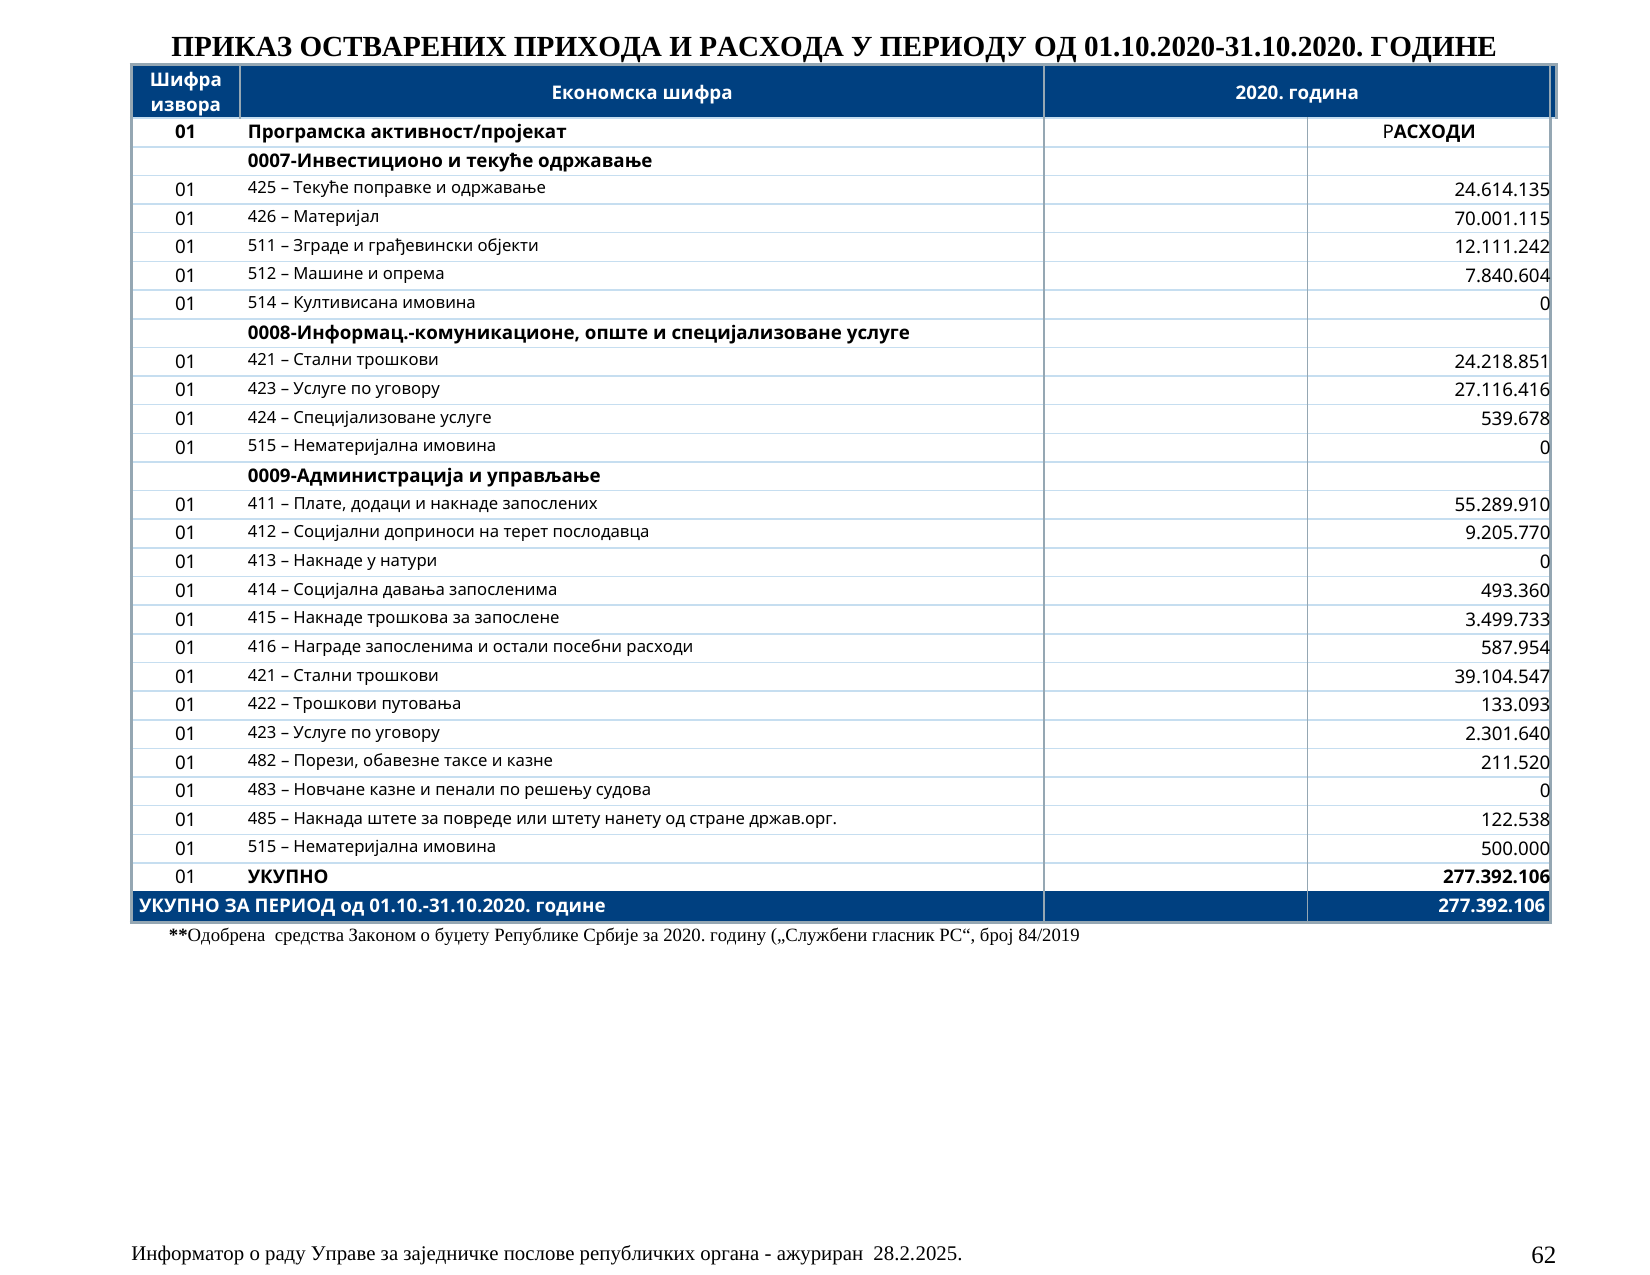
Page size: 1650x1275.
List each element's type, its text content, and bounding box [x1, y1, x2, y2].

table_cell 01 [133, 806, 240, 833]
table_cell 412 – Социјални доприноси на терет послодавца [240, 520, 1043, 547]
table_cell [1552, 318, 1556, 346]
table_cell УКУПНО ЗА ПЕРИОД од 01.10.-31.10.2020. године [133, 891, 1043, 921]
table_cell [1552, 576, 1556, 604]
table_cell [1552, 232, 1556, 261]
table_cell [1045, 205, 1307, 232]
table_cell [1552, 604, 1556, 633]
table_header 2020. година [1045, 66, 1549, 117]
table_cell 424 – Специјализоване услуге [240, 405, 1043, 432]
table_cell [1045, 119, 1307, 146]
table_cell 422 – Трошкови путовања [240, 692, 1043, 719]
table_cell [1045, 549, 1307, 576]
table_cell 423 – Услуге по уговору [240, 377, 1043, 404]
table_cell 01 [133, 549, 240, 576]
table_cell [1045, 635, 1307, 662]
table_cell 0 [1308, 434, 1549, 461]
table_cell [1045, 463, 1307, 490]
table_cell 01 [133, 262, 240, 289]
table_cell 421 – Стални трошкови [240, 348, 1043, 375]
table_cell 01 [133, 577, 240, 604]
table_cell [1552, 490, 1556, 518]
table_cell 539.678 [1308, 405, 1549, 432]
table_cell [1552, 175, 1556, 203]
table_cell [1552, 690, 1556, 719]
table_cell [1045, 148, 1307, 174]
table_cell 55.289.910 [1308, 491, 1549, 518]
table_cell 515 – Нематеријална имовина [240, 835, 1043, 862]
table_cell [1045, 778, 1307, 805]
table_cell [1045, 176, 1307, 203]
table_cell [1045, 405, 1307, 432]
table_cell [1552, 346, 1556, 375]
table_cell 512 – Машине и опрема [240, 262, 1043, 289]
table_cell [133, 463, 240, 490]
table_cell 0 [1308, 291, 1549, 318]
table_cell 414 – Социјална давања запосленима [240, 577, 1043, 604]
table_cell 277.392.106 [1308, 864, 1549, 891]
table_cell 01 [133, 434, 240, 461]
table_cell [1045, 692, 1307, 719]
table_cell РАСХОДИ [1308, 119, 1549, 146]
table_cell 122.538 [1308, 806, 1549, 833]
table_cell [1308, 320, 1549, 346]
table_cell [1552, 547, 1556, 576]
table_cell [1552, 433, 1556, 461]
table_cell 01 [133, 291, 240, 318]
table_cell 01 [133, 405, 240, 432]
table_cell [1552, 834, 1556, 862]
table_cell 01 [133, 635, 240, 662]
table_header Шифра извора [133, 66, 239, 117]
table_cell 0 [1308, 778, 1549, 805]
table_cell [1552, 862, 1556, 891]
table_cell 426 – Материјал [240, 205, 1043, 232]
table_cell 01 [133, 606, 240, 633]
table_cell [1552, 805, 1556, 833]
table_cell [1045, 864, 1307, 891]
table_cell 482 – Порези, обавезне таксе и казне [240, 749, 1043, 776]
table_cell 01 [133, 520, 240, 547]
table_cell 27.116.416 [1308, 377, 1549, 404]
table_cell [133, 320, 240, 346]
table_cell 12.111.242 [1308, 233, 1549, 261]
table_cell [1552, 662, 1556, 690]
table_cell [133, 148, 240, 174]
table_cell 423 – Услуге по уговору [240, 721, 1043, 747]
table_cell 3.499.733 [1308, 606, 1549, 633]
table_cell 01 [133, 491, 240, 518]
table_cell [1552, 119, 1556, 146]
table_cell 01 [133, 233, 240, 261]
table_cell 411 – Плате, додаци и накнаде запослених [240, 491, 1043, 518]
table_cell [1045, 835, 1307, 862]
table_cell 0007-Инвестиционо и текуће одржавање [240, 148, 1043, 174]
table_cell 01 [133, 205, 240, 232]
table_cell [1045, 491, 1307, 518]
table_cell 01 [133, 778, 240, 805]
table_cell 515 – Нематеријална имовина [240, 434, 1043, 461]
table_cell 0 [1308, 549, 1549, 576]
table_cell 133.093 [1308, 692, 1549, 719]
table_cell 01 [133, 377, 240, 404]
table_cell 514 – Култивисана имовина [240, 291, 1043, 318]
table_cell 70.001.115 [1308, 205, 1549, 232]
table_cell 0008-Информац.-комуникационе, опште и специјализоване услуге [240, 320, 1043, 346]
table_cell [1045, 749, 1307, 776]
table_cell Програмска активност/пројекат [240, 119, 1043, 146]
table_cell 587.954 [1308, 635, 1549, 662]
table_cell 211.520 [1308, 749, 1549, 776]
text **Одобрена средства Законом о буџету Републике Србије за 2020. годину („Службени гласник РС“, број 84/2019 [169, 924, 1556, 945]
table_cell [1552, 261, 1556, 289]
table_cell [1552, 518, 1556, 547]
table_cell [1045, 377, 1307, 404]
table_cell 500.000 [1308, 835, 1549, 862]
table_cell [1552, 633, 1556, 662]
table_cell [1045, 721, 1307, 747]
table_cell [1045, 577, 1307, 604]
table_cell [1308, 463, 1549, 490]
table_cell 0009-Администрација и управљање [240, 463, 1043, 490]
table_cell 24.614.135 [1308, 176, 1549, 203]
table_cell [1552, 404, 1556, 432]
table_cell 7.840.604 [1308, 262, 1549, 289]
table_cell [1552, 719, 1556, 747]
table_cell 413 – Накнаде у натури [240, 549, 1043, 576]
table_cell УКУПНО [240, 864, 1043, 891]
table_cell 01 [133, 692, 240, 719]
table_cell [1552, 891, 1556, 921]
table_cell 9.205.770 [1308, 520, 1549, 547]
table_cell 511 – Зграде и грађевински објекти [240, 233, 1043, 261]
table_cell [1045, 806, 1307, 833]
table_cell [1552, 203, 1556, 232]
table_cell [1045, 233, 1307, 261]
table_cell 01 [133, 721, 240, 747]
table_cell 01 [133, 119, 240, 146]
table_cell 425 – Текуће поправке и одржавање [240, 176, 1043, 203]
table_cell [1045, 262, 1307, 289]
table_cell [1045, 891, 1307, 921]
table_cell 421 – Стални трошкови [240, 663, 1043, 690]
table_cell 01 [133, 176, 240, 203]
table_header Економска шифра [241, 66, 1043, 117]
table_cell [1552, 146, 1556, 174]
table_cell 485 – Накнада штете за повреде или штету нанету од стране држав.орг. [240, 806, 1043, 833]
table_cell [1552, 375, 1556, 404]
table_cell [1045, 320, 1307, 346]
table_cell 2.301.640 [1308, 721, 1549, 747]
text ПРИКАЗ ОСТВАРЕНИХ ПРИХОДА И РАСХОДА У ПЕРИОДУ ОД 01.10.2020-31.10.2020. ГОДИНЕ [112, 29, 1556, 63]
table_cell [1045, 291, 1307, 318]
table_cell [1552, 461, 1556, 490]
table_cell [1045, 520, 1307, 547]
table_cell 416 – Награде запосленима и остали посебни расходи [240, 635, 1043, 662]
table_cell 01 [133, 749, 240, 776]
table_header [1551, 66, 1555, 117]
table_cell 01 [133, 663, 240, 690]
table_cell [1308, 148, 1549, 174]
table_cell 01 [133, 348, 240, 375]
table_cell 24.218.851 [1308, 348, 1549, 375]
table_cell [1045, 434, 1307, 461]
table_cell [1552, 747, 1556, 776]
table_cell 277.392.106 [1308, 891, 1549, 921]
table_cell 39.104.547 [1308, 663, 1549, 690]
table_cell 415 – Накнаде трошкова за запослене [240, 606, 1043, 633]
table_cell 01 [133, 864, 240, 891]
table_cell 493.360 [1308, 577, 1549, 604]
table_cell 483 – Новчане казне и пенали по решењу судова [240, 778, 1043, 805]
table_cell [1552, 289, 1556, 318]
table_cell [1045, 606, 1307, 633]
table_cell [1045, 348, 1307, 375]
table_cell 01 [133, 835, 240, 862]
table_cell [1552, 776, 1556, 805]
table_cell [1045, 663, 1307, 690]
